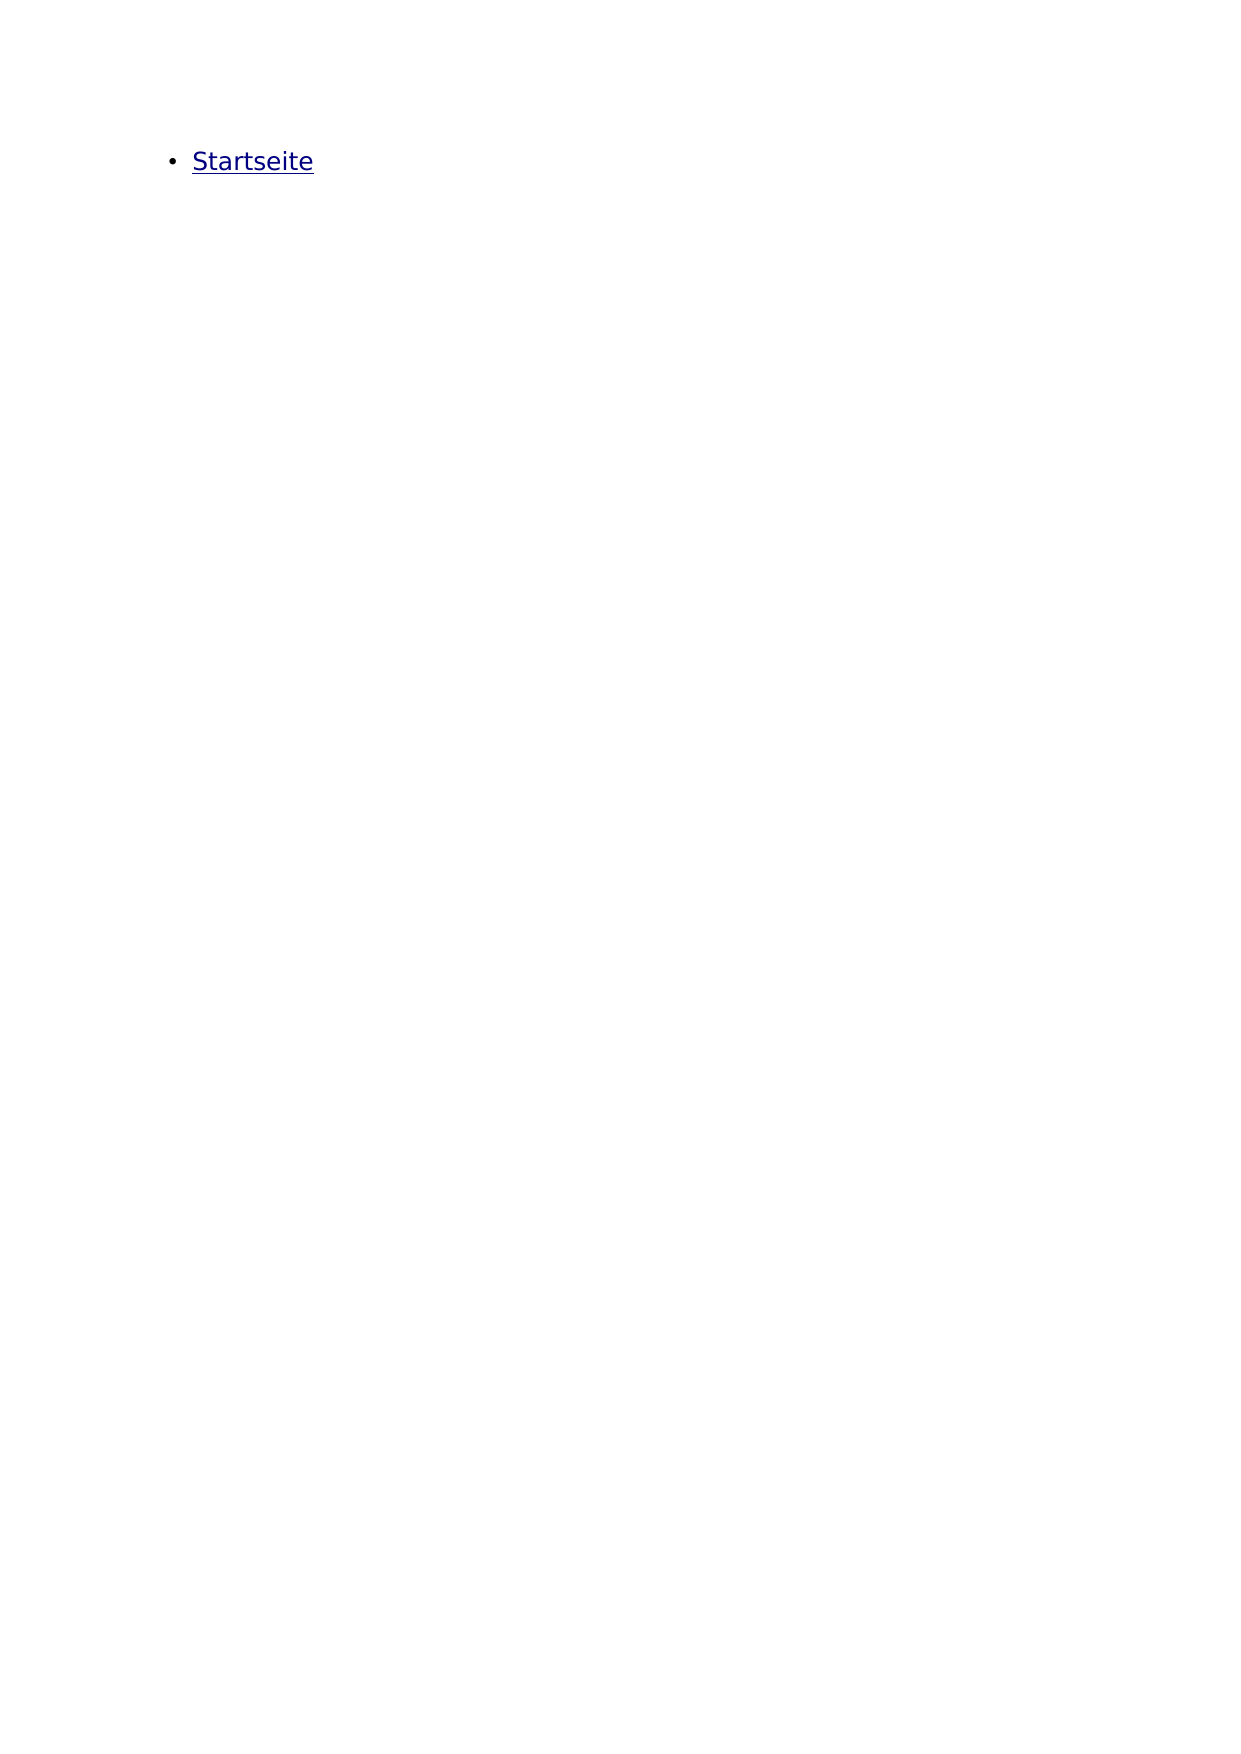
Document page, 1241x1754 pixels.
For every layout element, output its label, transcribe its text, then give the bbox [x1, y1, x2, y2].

list Startseite [177, 148, 1122, 177]
